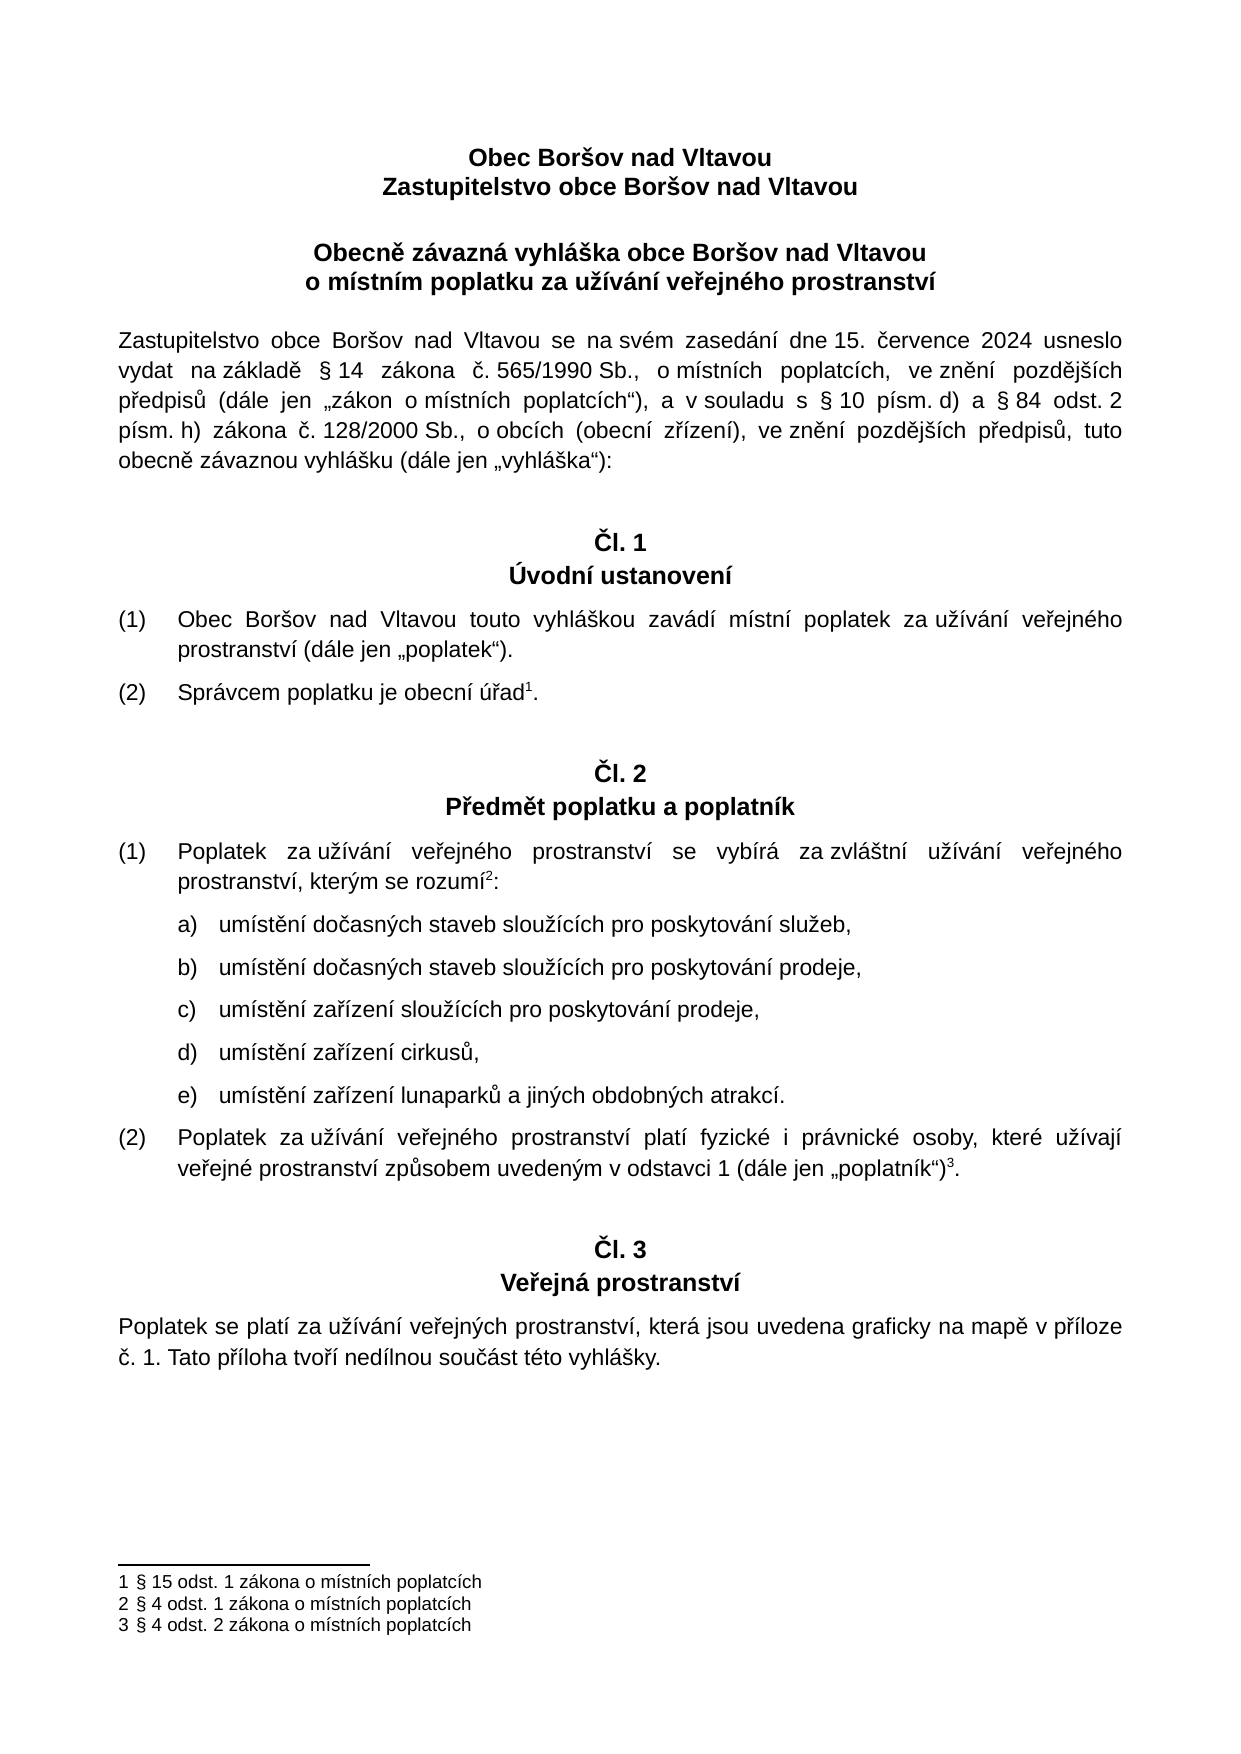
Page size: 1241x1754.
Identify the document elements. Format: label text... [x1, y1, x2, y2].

subtitle Obecně závazná vyhláška obce Boršov nad Vltavou o místním poplatku za užívání veřejného prostranství [118, 238, 1122, 295]
text Poplatek se platí za užívání veřejných prostranství, která jsou uvedena graficky na mapě v příloze č. 1. Tato příloha tvoří nedílnou součást této vyhlášky. [118, 1313, 1122, 1370]
list umístění dočasných staveb sloužících pro poskytování prodeje, [177, 953, 1122, 980]
list § 4 odst. 1 zákona o místních poplatcích [118, 1592, 1122, 1614]
list Správcem poplatku je obecní úřad. [118, 679, 1122, 706]
text Zastupitelstvo obce Boršov nad Vltavou se na svém zasedání dne 15. července 2024 usneslo vydat na základě § 14 zákona č. 565/1990 Sb., o místních poplatcích, ve znění pozdějších předpisů (dále jen „zákon o místních poplatcích“), a v souladu s § 10 písm. d) a § 84 odst. 2 písm. h) zákona č. 128/2000 Sb., o obcích (obecní zřízení), ve znění pozdějších předpisů, tuto obecně závaznou vyhlášku (dále jen „vyhláška“): [118, 327, 1122, 474]
subtitle Čl. 2 Předmět poplatku a poplatník [118, 759, 1122, 821]
list § 4 odst. 2 zákona o místních poplatcích [118, 1614, 1122, 1635]
list Poplatek za užívání veřejného prostranství platí fyzické i právnické osoby, které užívají veřejné prostranství způsobem uvedeným v odstavci 1 (dále jen „poplatník“). [118, 1124, 1122, 1181]
list Obec Boršov nad Vltavou touto vyhláškou zavádí místní poplatek za užívání veřejného prostranství (dále jen „poplatek“). [118, 606, 1122, 663]
list § 15 odst. 1 zákona o místních poplatcích [118, 1571, 1122, 1592]
list Poplatek za užívání veřejného prostranství se vybírá za zvláštní užívání veřejného prostranství, kterým se rozumí: [118, 838, 1122, 894]
title Obec Boršov nad Vltavou Zastupitelstvo obce Boršov nad Vltavou [118, 143, 1122, 201]
subtitle Čl. 1 Úvodní ustanovení [118, 528, 1122, 589]
list umístění zařízení sloužících pro poskytování prodeje, [177, 996, 1122, 1023]
list umístění dočasných staveb sloužících pro poskytování služeb, [177, 911, 1122, 937]
subtitle Čl. 3 Veřejná prostranství [118, 1235, 1122, 1297]
list umístění zařízení cirkusů, [177, 1039, 1122, 1065]
list umístění zařízení lunaparků a jiných obdobných atrakcí. [177, 1082, 1122, 1108]
